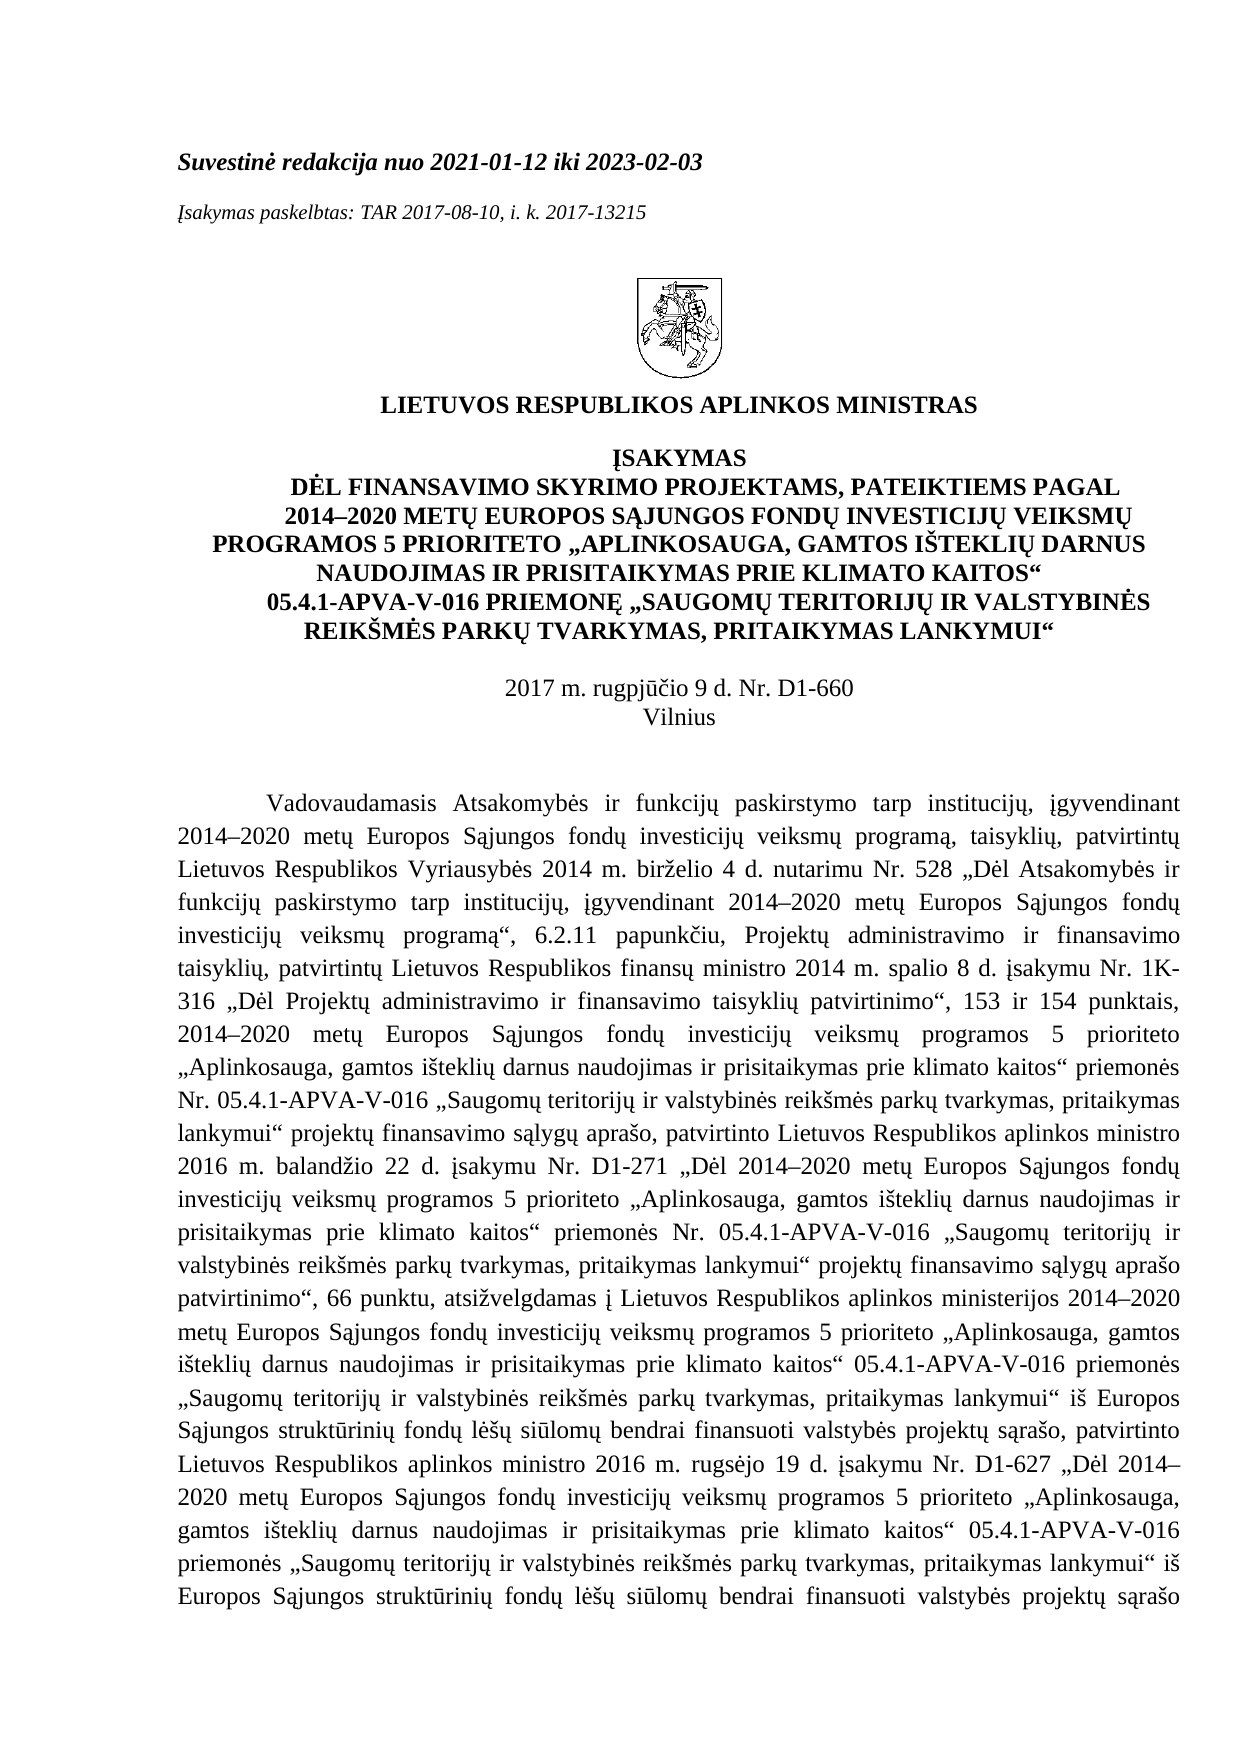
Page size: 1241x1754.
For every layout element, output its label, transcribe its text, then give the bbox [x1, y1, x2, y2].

text Vilnius [177, 702, 1181, 731]
text Vadovaudamasis Atsakomybės ir funkcijų paskirstymo tarp institucijų, įgyvendinant 2014–2020 metų Europos Sąjungos fondų investicijų veiksmų programą, taisyklių, patvirtintų Lietuvos Respublikos Vyriausybės 2014 m. birželio 4 d. nutarimu Nr. 528 „Dėl Atsakomybės ir funkcijų paskirstymo tarp institucijų, įgyvendinant 2014–2020 metų Europos Sąjungos fondų investicijų veiksmų programą“, 6.2.11 papunkčiu, Projektų administravimo ir finansavimo taisyklių, patvirtintų Lietuvos Respublikos finansų ministro 2014 m. spalio 8 d. įsakymu Nr. 1K-316 „Dėl Projektų administravimo ir finansavimo taisyklių patvirtinimo“, 153 ir 154 punktais, 2014–2020 metų Europos Sąjungos fondų investicijų veiksmų programos 5 prioriteto „Aplinkosauga, gamtos išteklių darnus naudojimas ir prisitaikymas prie klimato kaitos“ priemonės Nr. 05.4.1-APVA-V-016 „Saugomų teritorijų ir valstybinės reikšmės parkų tvarkymas, pritaikymas lankymui“ projektų finansavimo sąlygų aprašo, patvirtinto Lietuvos Respublikos aplinkos ministro 2016 m. balandžio 22 d. įsakymu Nr. D1-271 „Dėl 2014–2020 metų Europos Sąjungos fondų investicijų veiksmų programos 5 prioriteto „Aplinkosauga, gamtos išteklių darnus naudojimas ir prisitaikymas prie klimato kaitos“ priemonės Nr. 05.4.1-APVA-V-016 „Saugomų teritorijų ir valstybinės reikšmės parkų tvarkymas, pritaikymas lankymui“ projektų finansavimo sąlygų aprašo patvirtinimo“, 66 punktu, atsižvelgdamas į Lietuvos Respublikos aplinkos ministerijos 2014–2020 metų Europos Sąjungos fondų investicijų veiksmų programos 5 prioriteto „Aplinkosauga, gamtos išteklių darnus naudojimas ir prisitaikymas prie klimato kaitos“ 05.4.1-APVA-V-016 priemonės „Saugomų teritorijų ir valstybinės reikšmės parkų tvarkymas, pritaikymas lankymui“ iš Europos Sąjungos struktūrinių fondų lėšų siūlomų bendrai finansuoti valstybės projektų sąrašo, patvirtinto Lietuvos Respublikos aplinkos ministro 2016 m. rugsėjo 19 d. įsakymu Nr. D1-627 „Dėl 2014–2020 metų Europos Sąjungos fondų investicijų veiksmų programos 5 prioriteto „Aplinkosauga, gamtos išteklių darnus naudojimas ir prisitaikymas prie klimato kaitos“ 05.4.1-APVA-V-016 priemonės „Saugomų teritorijų ir valstybinės reikšmės parkų tvarkymas, pritaikymas lankymui“ iš Europos Sąjungos struktūrinių fondų lėšų siūlomų bendrai finansuoti valstybės projektų sąrašo [177, 788, 1181, 1609]
text ĮSAKYMAS [177, 443, 1181, 472]
text DĖL FINANSAVIMO SKYRIMO PROJEKTAMS, PATEIKTIEMS PAGAL [177, 472, 1181, 501]
text 05.4.1-APVA-V-016 PRIEMONĘ „SAUGOMŲ TERITORIJŲ IR VALSTYBINĖS REIKŠMĖS PARKŲ TVARKYMAS, PRITAIKYMAS LANKYMUI“ [177, 587, 1181, 644]
text 2014–2020 METŲ EUROPOS SĄJUNGOS FONDŲ INVESTICIJŲ VEIKSMŲ PROGRAMOS 5 PRIORITETO „APLINKOSAUGA, GAMTOS IŠTEKLIŲ DARNUS NAUDOJIMAS IR PRISITAIKYMAS PRIE KLIMATO KAITOS“ [177, 501, 1181, 587]
text Suvestinė redakcija nuo 2021-01-12 iki 2023-02-03 [177, 147, 1181, 176]
text LIETUVOS RESPUBLIKOS APLINKOS MINISTRAS [177, 390, 1181, 419]
text Įsakymas paskelbtas: TAR 2017-08-10, i. k. 2017-13215 [177, 200, 1181, 224]
text 2017 m. rugpjūčio 9 d. Nr. D1-660 [177, 673, 1181, 702]
